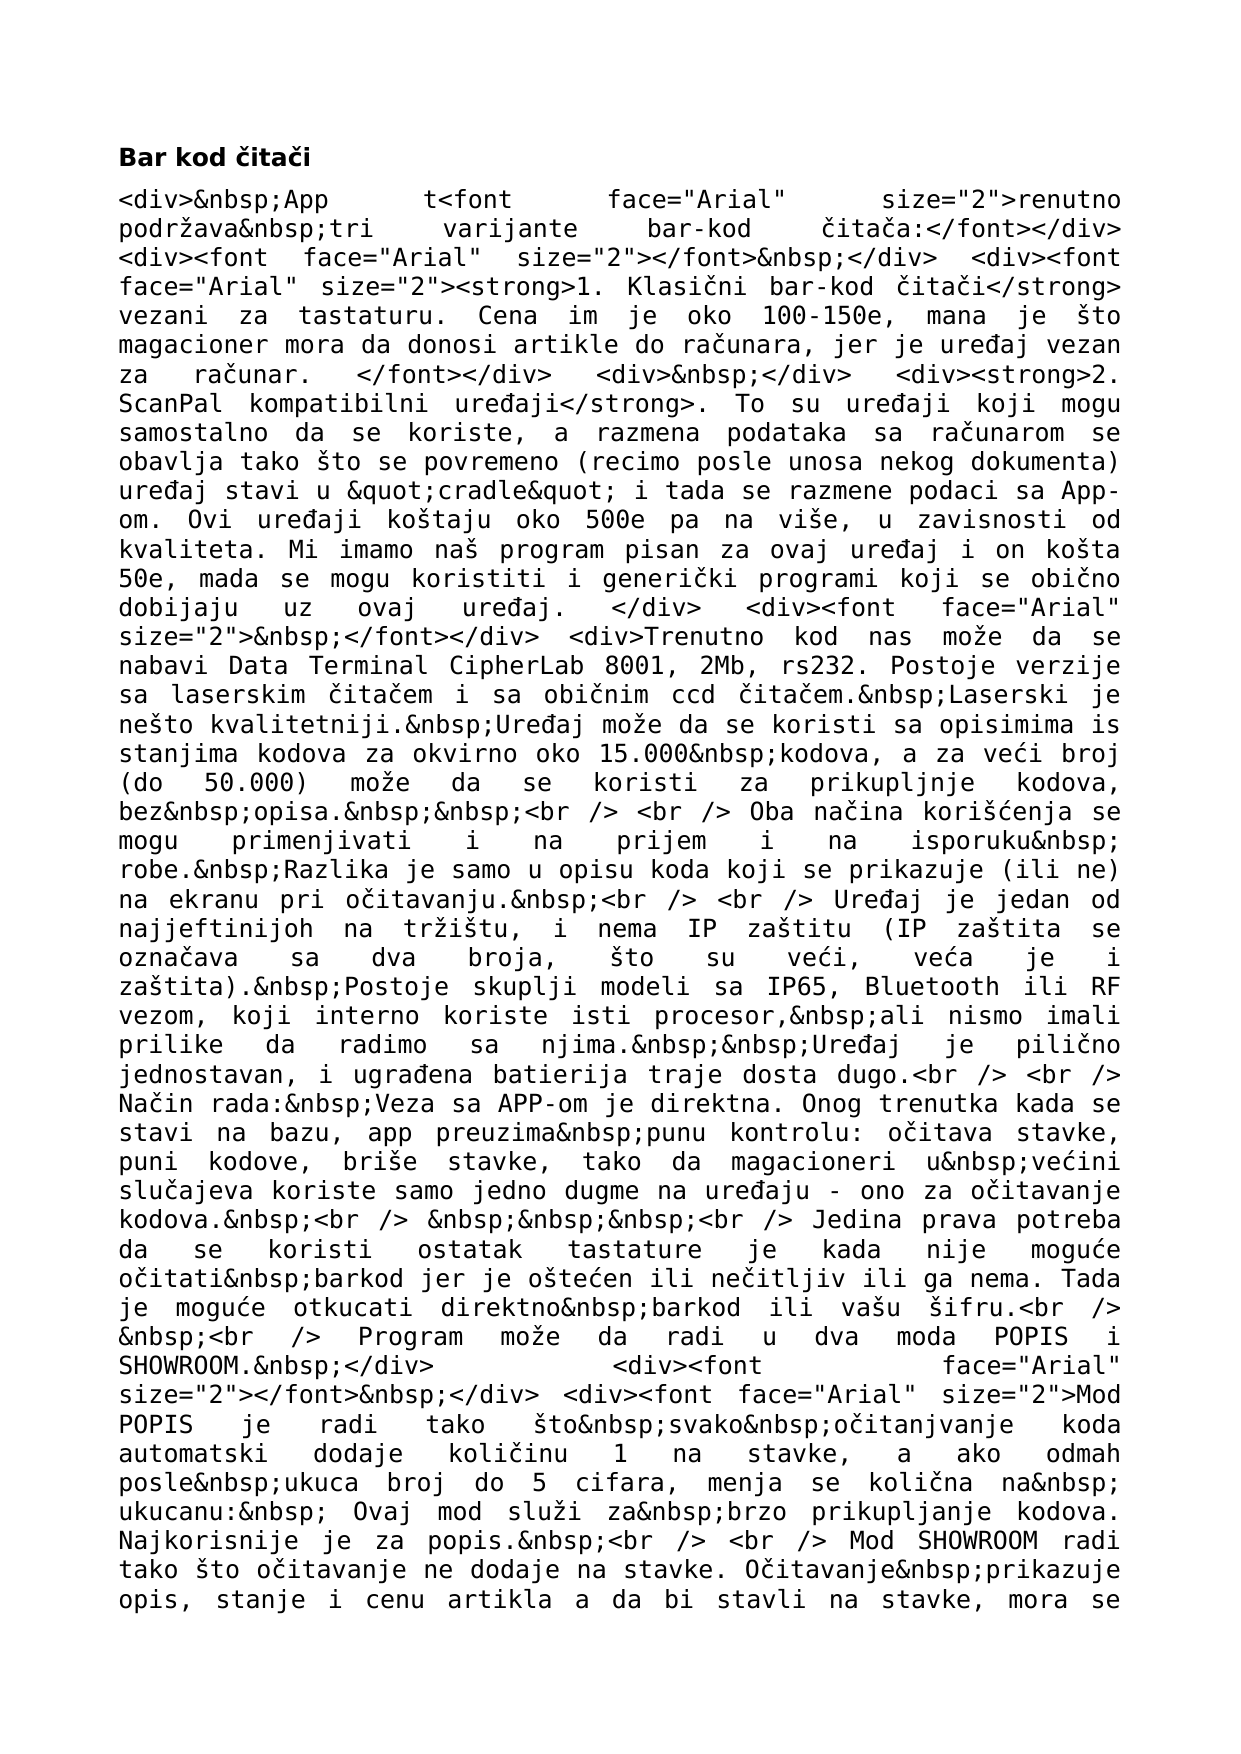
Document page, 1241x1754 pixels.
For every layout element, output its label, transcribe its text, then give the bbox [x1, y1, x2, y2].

subtitle Bar kod čitači [118, 143, 1122, 172]
text <div>&nbsp;App t<font face="Arial" size="2">renutno podržava&nbsp;tri varijante bar-kod čitača:</font></div> <div><font face="Arial" size="2"></font>&nbsp;</div> <div><font face="Arial" size="2"><strong>1. Klasični bar-kod čitači</strong> vezani za tastaturu. Cena im je oko 100-150e, mana je što magacioner mora da donosi artikle do računara, jer je uređaj vezan za računar. </font></div> <div>&nbsp;</div> <div><strong>2. ScanPal kompatibilni uređaji</strong>. To su uređaji koji mogu samostalno da se koriste, a razmena podataka sa računarom se obavlja tako što se povremeno (recimo posle unosa nekog dokumenta) uređaj stavi u &quot;cradle&quot; i tada se razmene podaci sa App-om. Ovi uređaji koštaju oko 500e pa na više, u zavisnosti od kvaliteta. Mi imamo naš program pisan za ovaj uređaj i on košta 50e, mada se mogu koristiti i generički programi koji se obično dobijaju uz ovaj uređaj. </div> <div><font face="Arial" size="2">&nbsp;</font></div> <div>Trenutno kod nas može da se nabavi Data Terminal CipherLab 8001, 2Mb, rs232. Postoje verzije sa laserskim čitačem i sa običnim ccd čitačem.&nbsp;Laserski je nešto kvalitetniji.&nbsp;Uređaj može da se koristi sa opisimima is stanjima kodova za okvirno oko 15.000&nbsp;kodova, a za veći broj (do 50.000) može da se koristi za prikupljnje kodova, bez&nbsp;opisa.&nbsp;&nbsp;<br /> <br /> Oba načina korišćenja se mogu primenjivati i na prijem i na isporuku&nbsp; robe.&nbsp;Razlika je samo u opisu koda koji se prikazuje (ili ne) na ekranu pri očitavanju.&nbsp;<br /> <br /> Uređaj je jedan od najjeftinijoh na tržištu, i nema IP zaštitu (IP zaštita se označava sa dva broja, što su veći, veća je i zaštita).&nbsp;Postoje skuplji modeli sa IP65, Bluetooth ili RF vezom, koji interno koriste isti procesor,&nbsp;ali nismo imali prilike da radimo sa njima.&nbsp;&nbsp;Uređaj je pilično jednostavan, i ugrađena batierija traje dosta dugo.<br /> <br /> Način rada:&nbsp;Veza sa APP-om je direktna. Onog trenutka kada se stavi na bazu, app preuzima&nbsp;punu kontrolu: očitava stavke, puni kodove, briše stavke, tako da magacioneri u&nbsp;većini slučajeva koriste samo jedno dugme na uređaju - ono za očitavanje kodova.&nbsp;<br /> &nbsp;&nbsp;&nbsp;<br /> Jedina prava potreba da se koristi ostatak tastature je kada nije moguće očitati&nbsp;barkod jer je oštećen ili nečitljiv ili ga nema. Tada je moguće otkucati direktno&nbsp;barkod ili vašu šifru.<br /> &nbsp;<br /> Program može da radi u dva moda POPIS i SHOWROOM.&nbsp;</div> <div><font face="Arial" size="2"></font>&nbsp;</div> <div><font face="Arial" size="2">Mod POPIS je radi tako što&nbsp;svako&nbsp;očitanjvanje koda automatski dodaje količinu 1 na stavke, a ako odmah posle&nbsp;ukuca broj do 5 cifara, menja se količna na&nbsp; ukucanu:&nbsp; Ovaj mod služi za&nbsp;brzo prikupljanje kodova. Najkorisnije je za popis.&nbsp;<br /> <br /> Mod SHOWROOM radi tako što očitavanje ne dodaje na stavke. Očitavanje&nbsp;prikazuje opis, stanje i cenu artikla a da bi stavli na stavke, mora se [118, 185, 1122, 1614]
